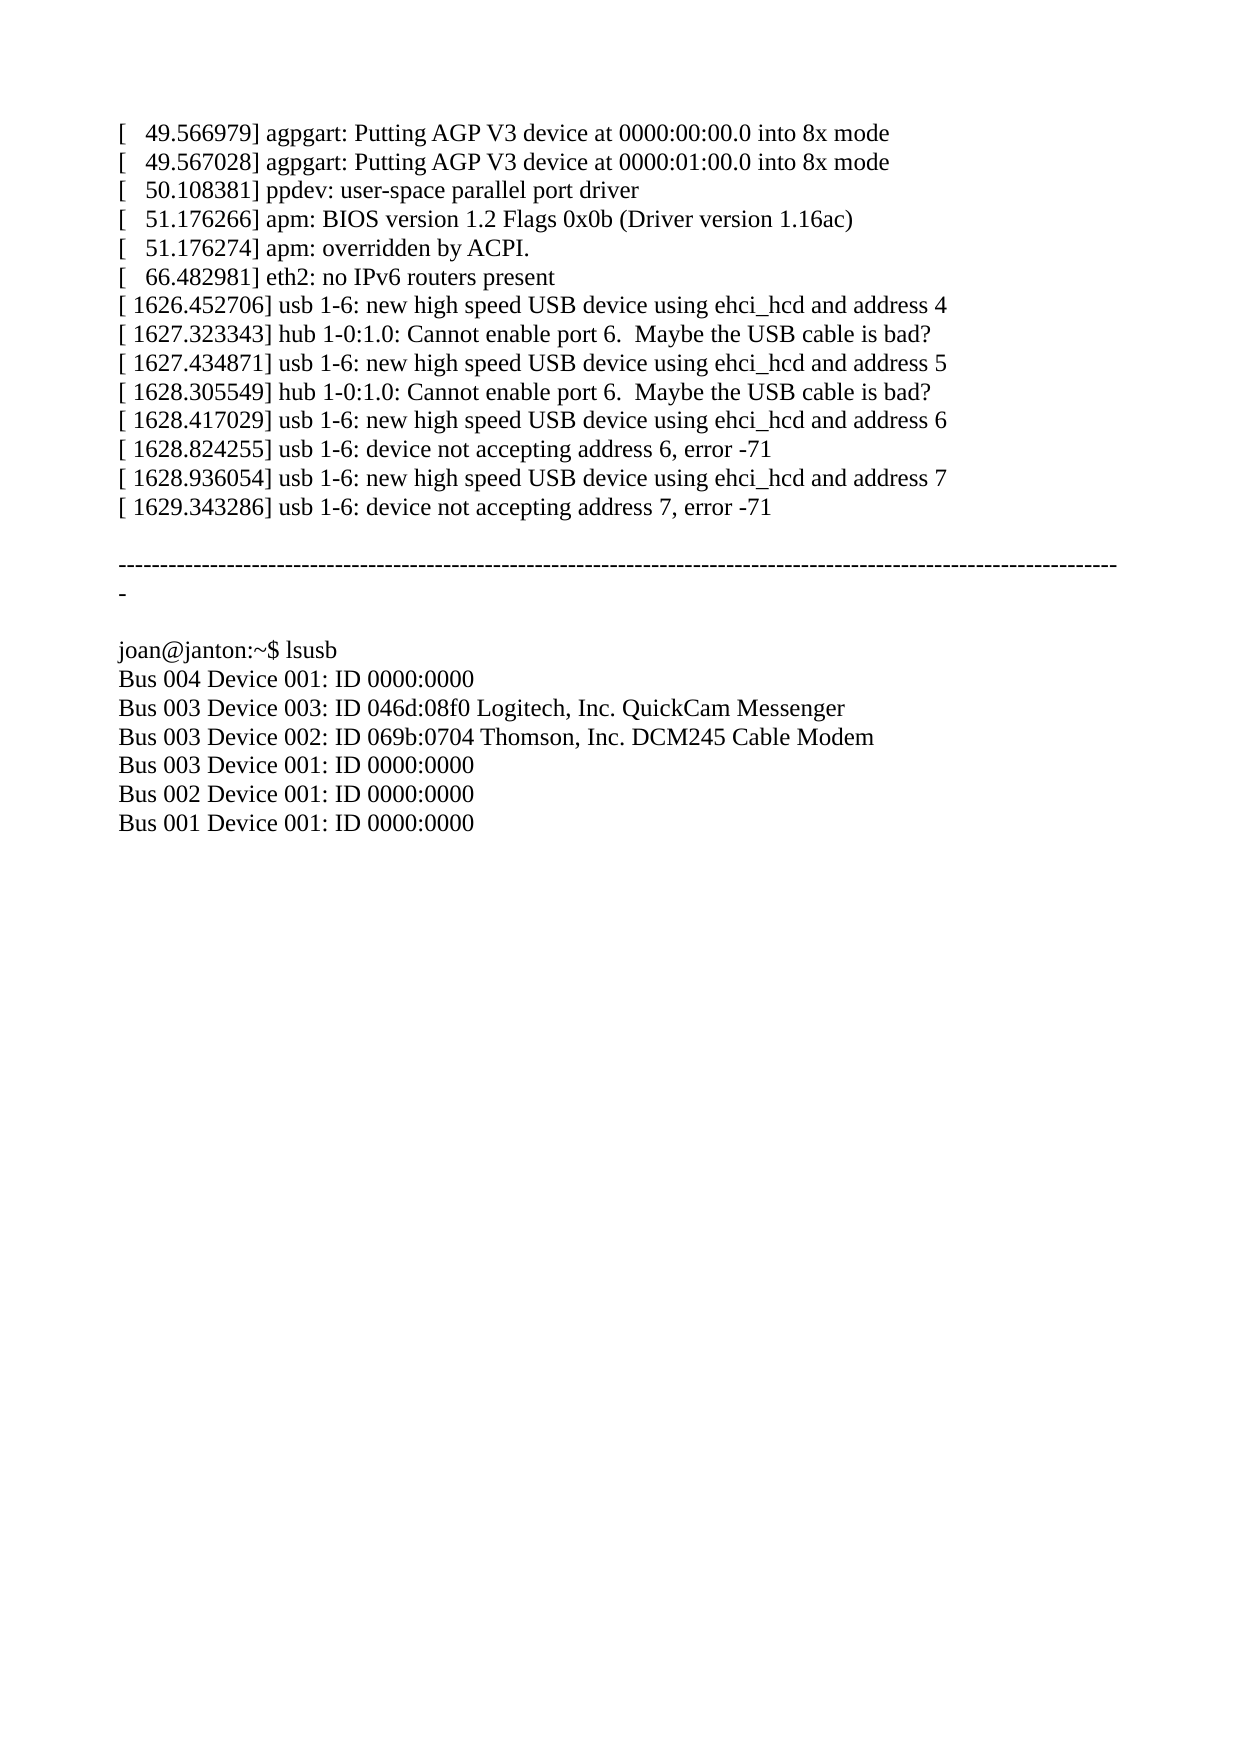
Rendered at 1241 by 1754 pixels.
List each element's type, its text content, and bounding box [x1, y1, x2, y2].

text [ 49.567028] agpgart: Putting AGP V3 device at 0000:01:00.0 into 8x mode [118, 147, 1122, 176]
text [ 51.176274] apm: overridden by ACPI. [118, 233, 1122, 262]
text [ 49.566979] agpgart: Putting AGP V3 device at 0000:00:00.0 into 8x mode [118, 118, 1122, 147]
text Bus 004 Device 001: ID 0000:0000 [118, 664, 1122, 693]
text [ 50.108381] ppdev: user-space parallel port driver [118, 176, 1122, 204]
text Bus 001 Device 001: ID 0000:0000 [118, 808, 1122, 837]
text [ 1628.305549] hub 1-0:1.0: Cannot enable port 6. Maybe the USB cable is bad? [118, 377, 1122, 406]
text [ 1627.434871] usb 1-6: new high speed USB device using ehci_hcd and address 5 [118, 348, 1122, 377]
text ------------------------------------------------------------------------------------------------------------------------- [118, 549, 1122, 607]
text [ 1628.417029] usb 1-6: new high speed USB device using ehci_hcd and address 6 [118, 406, 1122, 434]
text [ 66.482981] eth2: no IPv6 routers present [118, 262, 1122, 291]
text [ 51.176266] apm: BIOS version 1.2 Flags 0x0b (Driver version 1.16ac) [118, 204, 1122, 233]
text [ 1627.323343] hub 1-0:1.0: Cannot enable port 6. Maybe the USB cable is bad? [118, 319, 1122, 348]
text [ 1629.343286] usb 1-6: device not accepting address 7, error -71 [118, 492, 1122, 521]
text [ 1628.824255] usb 1-6: device not accepting address 6, error -71 [118, 434, 1122, 463]
text Bus 003 Device 002: ID 069b:0704 Thomson, Inc. DCM245 Cable Modem [118, 722, 1122, 751]
text Bus 003 Device 003: ID 046d:08f0 Logitech, Inc. QuickCam Messenger [118, 693, 1122, 722]
text [ 1626.452706] usb 1-6: new high speed USB device using ehci_hcd and address 4 [118, 291, 1122, 319]
text [ 1628.936054] usb 1-6: new high speed USB device using ehci_hcd and address 7 [118, 463, 1122, 492]
text Bus 002 Device 001: ID 0000:0000 [118, 779, 1122, 808]
text Bus 003 Device 001: ID 0000:0000 [118, 751, 1122, 779]
text joan@janton:~$ lsusb [118, 636, 1122, 664]
